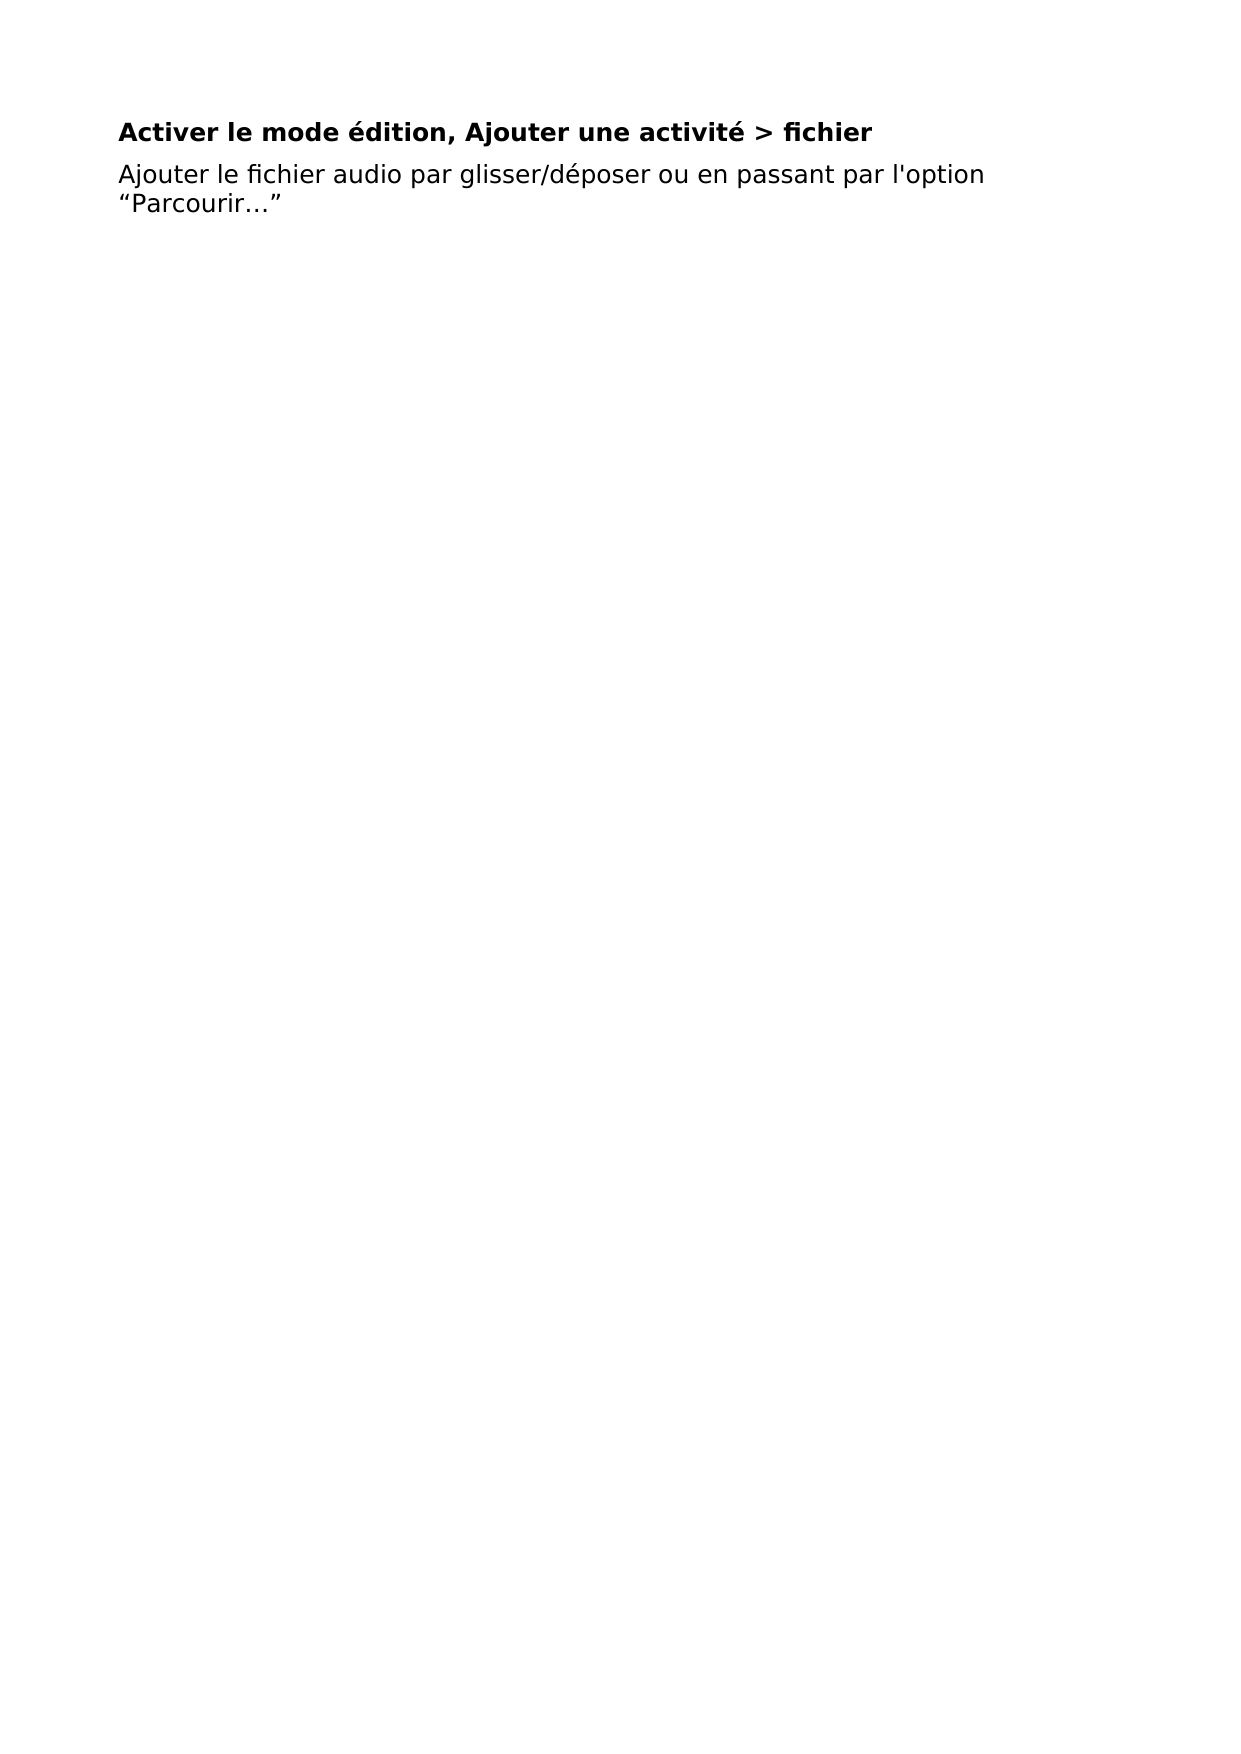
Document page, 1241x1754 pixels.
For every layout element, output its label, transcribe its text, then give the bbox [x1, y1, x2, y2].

text Activer le mode édition, Ajouter une activité > fichier [118, 118, 1122, 147]
text Ajouter le fichier audio par glisser/déposer ou en passant par l'option “Parcourir…” [118, 160, 1122, 218]
